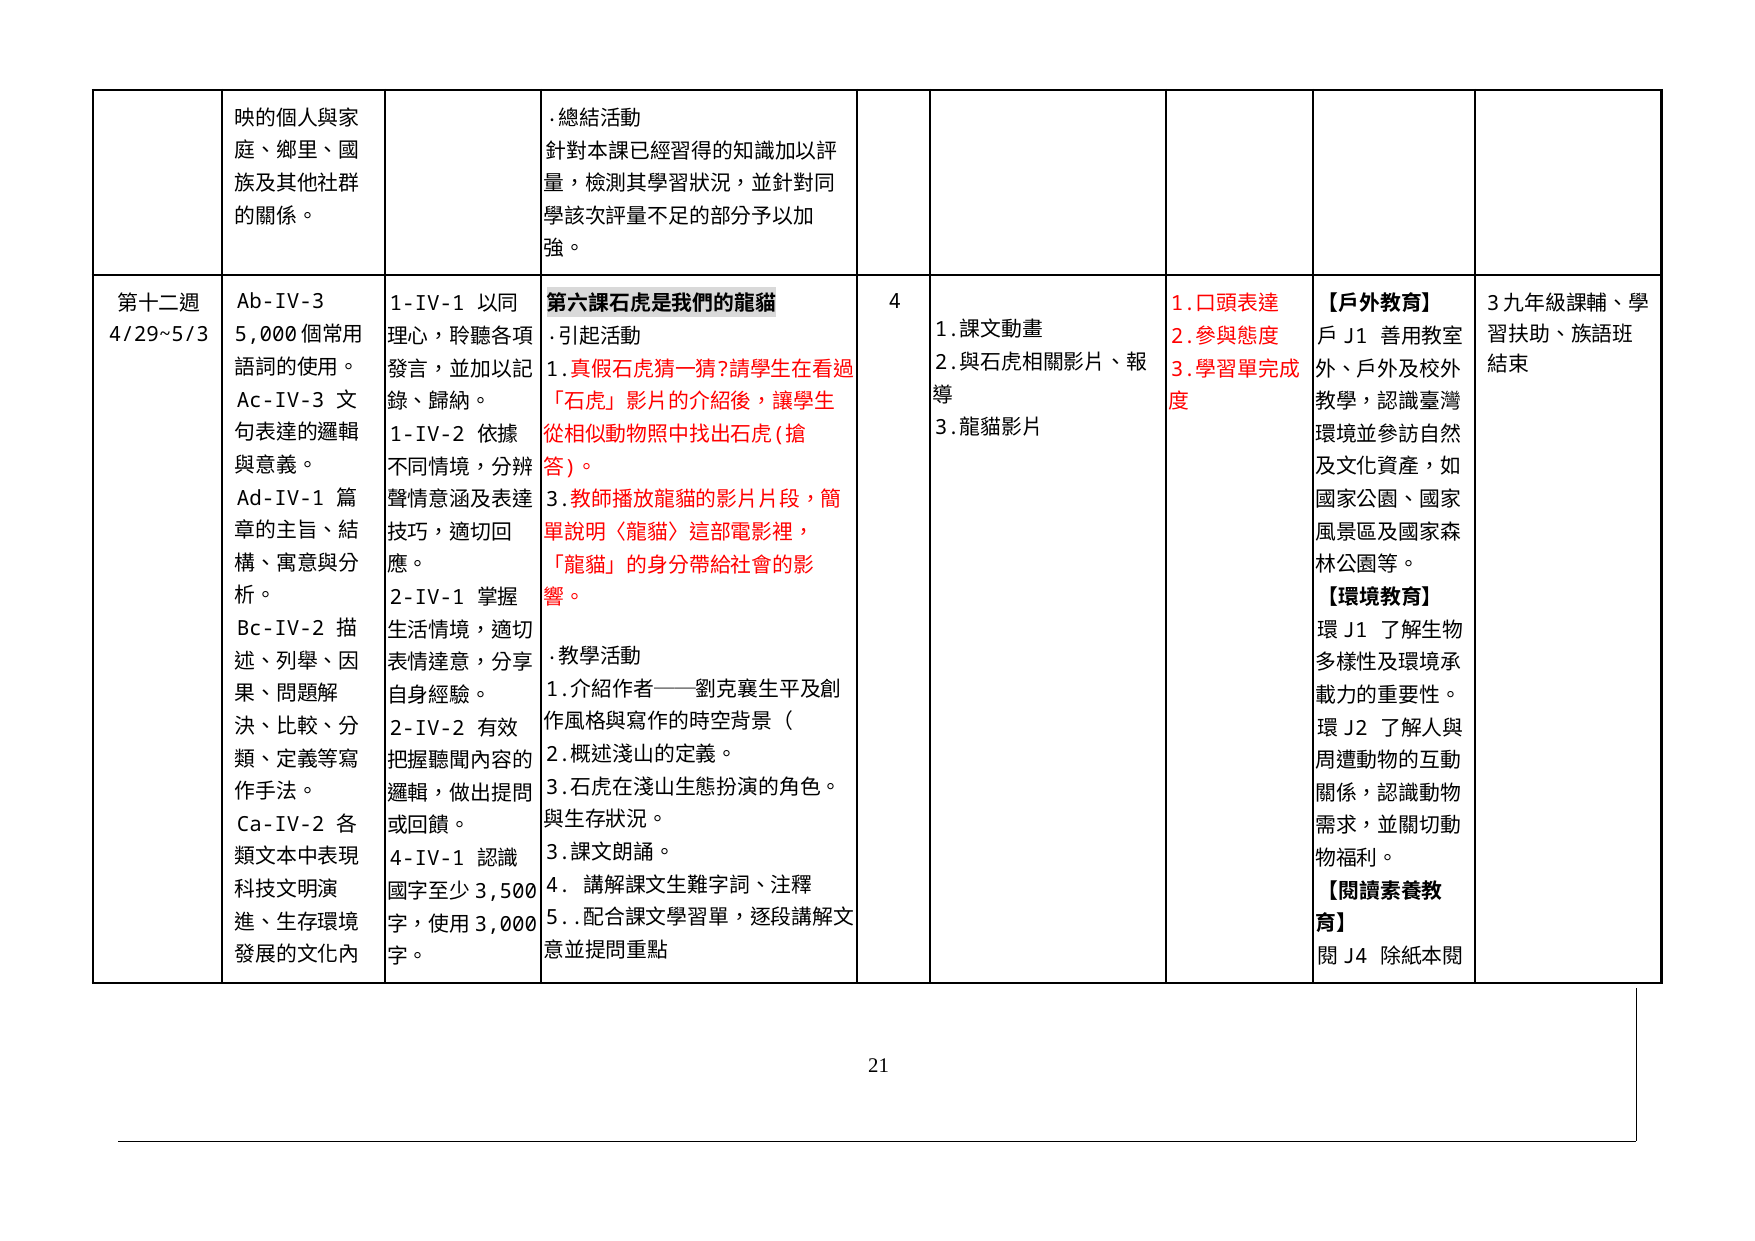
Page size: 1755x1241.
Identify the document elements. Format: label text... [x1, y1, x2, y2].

table_cell [931, 91, 1165, 274]
table_cell 【戶外教育】 戶J1 善用教室外、戶外及校外教學，認識臺灣環境並參訪自然及文化資產，如國家公園、國家風景區及國家森林公園等。 【環境教育】 環J1 了解生物多樣性及環境承載力的重要性。 環J2 了解人與周遭動物的互動關係，認識動物需求，並關切動物福利。 【閱讀素養教育】 閱J4 除紙本閱 [1314, 276, 1474, 982]
table_cell [1314, 91, 1474, 274]
table_cell [858, 91, 929, 274]
table_cell 1.課文動畫 2.與石虎相關影片、報導 3.龍貓影片 [931, 276, 1165, 982]
table_cell 4 [858, 276, 929, 982]
table_cell [94, 91, 221, 274]
table_cell ‧總結活動 針對本課已經習得的知識加以評量，檢測其學習狀況，並針對同學該次評量不足的部分予以加強。 [542, 91, 856, 274]
table_cell [386, 91, 540, 274]
table_cell 映的個人與家庭、鄉里、國族及其他社群的關係。 [223, 91, 384, 274]
table_cell 1-IV-1 以同理心，聆聽各項發言，並加以記錄、歸納。 1-IV-2 依據不同情境，分辨聲情意涵及表達技巧，適切回應。 2-IV-1 掌握生活情境，適切表情達意，分享自身經驗。 2-IV-2 有效把握聽聞內容的邏輯，做出提問或回饋。 4-IV-1 認識國字至少3,500字，使用3,000字。 [386, 276, 540, 982]
table_cell [1476, 91, 1660, 274]
table_cell 1.口頭表達 2.參與態度 3.學習單完成度 [1167, 276, 1312, 982]
table_cell 3九年級課輔、學習扶助、族語班結束 [1476, 276, 1660, 982]
table_cell Ab-IV-3 5,000個常用語詞的使用。 Ac-IV-3 文句表達的邏輯與意義。 Ad-IV-1 篇章的主旨、結構、寓意與分析。 Bc-IV-2 描述、列舉、因果、問題解決、比較、分類、定義等寫作手法。 Ca-IV-2 各類文本中表現科技文明演進、生存環境發展的文化內 [223, 276, 384, 982]
table_cell 第六課石虎是我們的龍貓 ‧引起活動 1.真假石虎猜一猜?請學生在看過「石虎」影片的介紹後，讓學生從相似動物照中找出石虎(搶答)。 3.教師播放龍貓的影片片段，簡單說明〈龍貓〉這部電影裡，「龍貓」的身分帶給社會的影響。 ‧教學活動 1.介紹作者──劉克襄生平及創作風格與寫作的時空背景（ 2.概述淺山的定義。 3.石虎在淺山生態扮演的角色。與生存狀況。 3.課文朗誦。 4. 講解課文生難字詞、注釋 5..配合課文學習單，逐段講解文意並提問重點 [542, 276, 856, 982]
table_cell 第十二週 4/29~5/3 [94, 276, 221, 982]
table_cell [1167, 91, 1312, 274]
